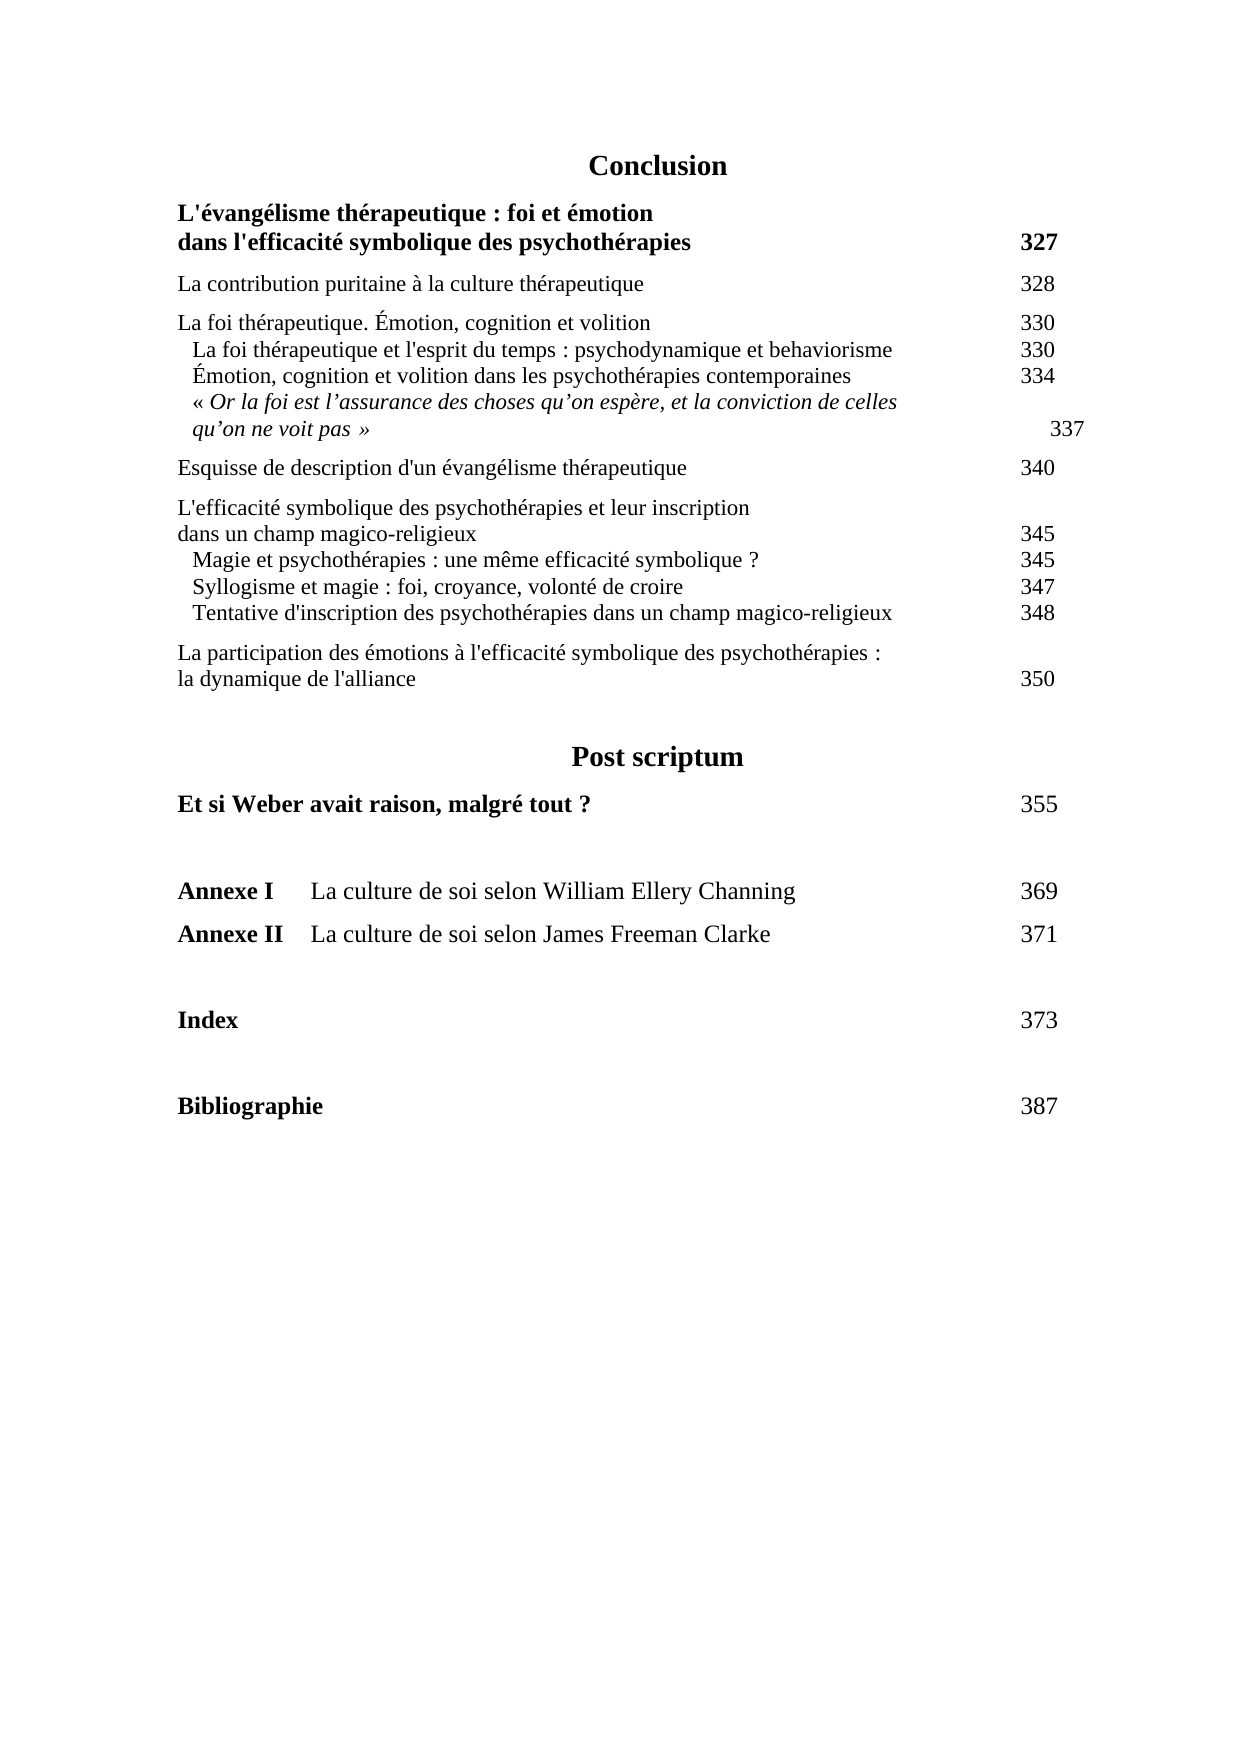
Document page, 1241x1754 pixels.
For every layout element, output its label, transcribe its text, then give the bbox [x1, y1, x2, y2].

text Tentative d'inscription des psychothérapies dans un champ magico-religieux 348 [177, 599, 1138, 626]
text Esquisse de description d'un évangélisme thérapeutique 340 [177, 454, 1138, 481]
text Bibliographie 387 [177, 1091, 1138, 1120]
text La foi thérapeutique et l'esprit du temps : psychodynamique et behaviorisme 330 [177, 336, 1138, 362]
text La foi thérapeutique. Émotion, cognition et volition 330 [177, 309, 1138, 336]
text L'évangélisme thérapeutique : foi et émotion [177, 198, 1138, 227]
text Et si Weber avait raison, malgré tout ? 355 [177, 789, 1138, 818]
text Conclusion [177, 148, 1138, 181]
text Index 373 [177, 1005, 1138, 1034]
text La participation des émotions à l'efficacité symbolique des psychothérapies : [177, 639, 1138, 665]
text Post scriptum [177, 739, 1138, 773]
text qu’on ne voit pas » 337 [177, 415, 1138, 441]
text Syllogisme et magie : foi, croyance, volonté de croire 347 [177, 573, 1138, 599]
text Émotion, cognition et volition dans les psychothérapies contemporaines 334 [177, 362, 1138, 388]
text « Or la foi est l’assurance des choses qu’on espère, et la conviction de celles [177, 388, 1138, 415]
text L'efficacité symbolique des psychothérapies et leur inscription [177, 494, 1138, 520]
text La contribution puritaine à la culture thérapeutique 328 [177, 270, 1138, 296]
text Annexe I La culture de soi selon William Ellery Channing 369 [177, 876, 1138, 904]
text dans un champ magico-religieux 345 [177, 520, 1138, 546]
text la dynamique de l'alliance 350 [177, 665, 1138, 691]
text Magie et psychothérapies : une même efficacité symbolique ? 345 [177, 546, 1138, 573]
text dans l'efficacité symbolique des psychothérapies 327 [177, 227, 1138, 256]
text Annexe II La culture de soi selon James Freeman Clarke 371 [177, 919, 1138, 948]
